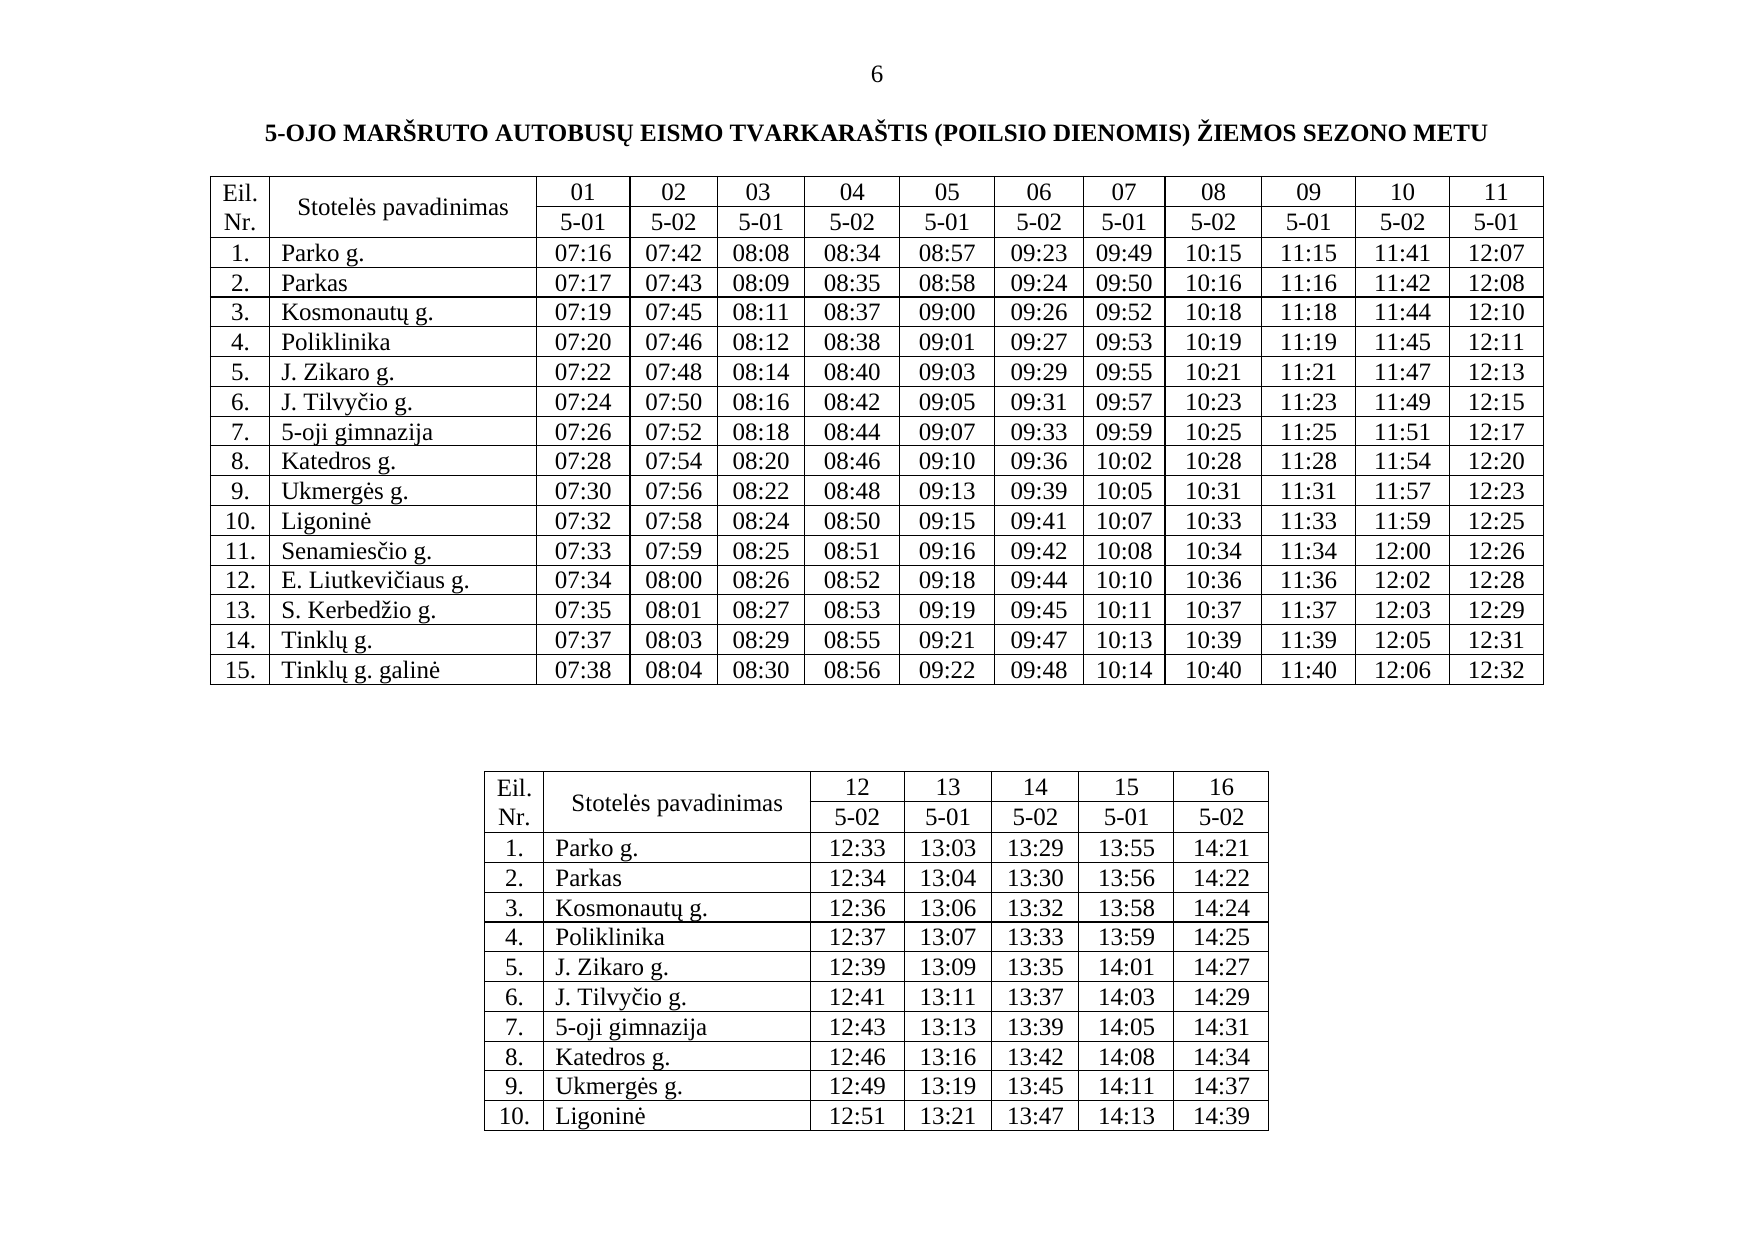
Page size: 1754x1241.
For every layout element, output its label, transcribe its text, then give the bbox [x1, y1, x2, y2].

table_cell 5-01 [1450, 207, 1543, 237]
table_header 08 [1166, 177, 1261, 206]
table_cell 11:21 [1262, 357, 1355, 386]
table_cell Ligoninė [544, 1101, 810, 1130]
table_cell 1. [485, 833, 543, 862]
table_cell 5-01 [1079, 802, 1173, 832]
table_cell 14:11 [1079, 1071, 1173, 1100]
table_cell 09:47 [995, 625, 1083, 654]
table_cell 07:52 [631, 417, 717, 445]
table_cell 5-01 [1262, 207, 1355, 237]
table_cell 13:56 [1079, 863, 1173, 892]
table_header Stotelės pavadinimas [270, 177, 536, 237]
table_cell 10:36 [1166, 566, 1261, 594]
table_cell 09:48 [995, 655, 1083, 684]
table_cell Ukmergės g. [270, 476, 536, 505]
table_cell 12:49 [811, 1071, 904, 1100]
table_cell 10:33 [1166, 506, 1261, 535]
table_cell 08:11 [718, 298, 804, 326]
table_cell 07:58 [631, 506, 717, 535]
table_cell 14:37 [1174, 1071, 1268, 1100]
table_cell 08:55 [805, 625, 899, 654]
table_cell 12:02 [1356, 566, 1449, 594]
table_cell 5-01 [900, 207, 994, 237]
table_cell 09:23 [995, 238, 1083, 267]
table_cell 08:50 [805, 506, 899, 535]
table_cell 2. [485, 863, 543, 892]
table_cell 12:20 [1450, 446, 1543, 475]
table_cell 13:58 [1079, 893, 1173, 921]
table_cell 12:31 [1450, 625, 1543, 654]
table_cell 08:52 [805, 566, 899, 594]
table_cell 09:19 [900, 595, 994, 624]
table_cell 08:22 [718, 476, 804, 505]
table_cell 08:44 [805, 417, 899, 445]
table_header 16 [1174, 772, 1268, 801]
table_cell 12:39 [811, 952, 904, 981]
table_cell 13:09 [905, 952, 991, 981]
table_cell Ukmergės g. [544, 1071, 810, 1100]
table_cell 11:19 [1262, 327, 1355, 356]
table_cell Katedros g. [270, 446, 536, 475]
table_header 04 [805, 177, 899, 206]
table_cell 10:14 [1084, 655, 1164, 684]
table_cell 07:26 [537, 417, 629, 445]
table_cell 11:15 [1262, 238, 1355, 267]
table_cell 12:41 [811, 982, 904, 1011]
table_cell 09:03 [900, 357, 994, 386]
table_cell 12:37 [811, 923, 904, 951]
table_cell 11:37 [1262, 595, 1355, 624]
table_cell 12:03 [1356, 595, 1449, 624]
table_cell 11:31 [1262, 476, 1355, 505]
table_header 14 [992, 772, 1078, 801]
table_cell 12:11 [1450, 327, 1543, 356]
table_cell 08:35 [805, 268, 899, 296]
table_cell 13:32 [992, 893, 1078, 921]
table_cell 09:24 [995, 268, 1083, 296]
table_cell 08:40 [805, 357, 899, 386]
table_cell 07:46 [631, 327, 717, 356]
table_cell 08:04 [631, 655, 717, 684]
table_cell 07:19 [537, 298, 629, 326]
table_cell 11:16 [1262, 268, 1355, 296]
table_cell 11:54 [1356, 446, 1449, 475]
table_cell 11:44 [1356, 298, 1449, 326]
table_cell 14:03 [1079, 982, 1173, 1011]
table_cell J. Tilvyčio g. [544, 982, 810, 1011]
table_cell 12:23 [1450, 476, 1543, 505]
table_cell Tinklų g. [270, 625, 536, 654]
table_cell 09:16 [900, 536, 994, 564]
table_cell 12. [211, 566, 269, 594]
table_cell 5-01 [537, 207, 629, 237]
table_cell 09:57 [1084, 387, 1164, 416]
table_cell 9. [211, 476, 269, 505]
table_cell 08:27 [718, 595, 804, 624]
table_cell 08:38 [805, 327, 899, 356]
table_cell 10:02 [1084, 446, 1164, 475]
table_cell 14:25 [1174, 923, 1268, 951]
table_cell 10:05 [1084, 476, 1164, 505]
table_cell 5-01 [718, 207, 804, 237]
table_cell 5-02 [1356, 207, 1449, 237]
table_cell 13:21 [905, 1101, 991, 1130]
table_header Eil. Nr. [485, 772, 543, 832]
table_header Eil. Nr. [211, 177, 269, 237]
table_cell 11:23 [1262, 387, 1355, 416]
table_header 03 [718, 177, 804, 206]
table_cell Parko g. [270, 238, 536, 267]
table_cell 5-oji gimnazija [270, 417, 536, 445]
table_cell 10:21 [1166, 357, 1261, 386]
table_cell 08:18 [718, 417, 804, 445]
table_cell 09:49 [1084, 238, 1164, 267]
table_cell 07:33 [537, 536, 629, 564]
table_cell 09:41 [995, 506, 1083, 535]
table_cell 10:31 [1166, 476, 1261, 505]
table_cell 08:34 [805, 238, 899, 267]
table_cell 7. [211, 417, 269, 445]
table_cell 5-01 [1084, 207, 1164, 237]
table_header 06 [995, 177, 1083, 206]
table_cell 1. [211, 238, 269, 267]
table_cell 10:16 [1166, 268, 1261, 296]
table_cell 12:08 [1450, 268, 1543, 296]
table_cell 10:19 [1166, 327, 1261, 356]
table_cell 5-02 [811, 802, 904, 832]
table_cell 07:30 [537, 476, 629, 505]
table_cell 13:35 [992, 952, 1078, 981]
table_cell 09:53 [1084, 327, 1164, 356]
table_cell 11:33 [1262, 506, 1355, 535]
table_cell 08:37 [805, 298, 899, 326]
table_cell 5-oji gimnazija [544, 1012, 810, 1041]
table_cell 07:50 [631, 387, 717, 416]
table_cell 11:39 [1262, 625, 1355, 654]
table_cell 14:39 [1174, 1101, 1268, 1130]
table_cell Senamiesčio g. [270, 536, 536, 564]
table_header 02 [631, 177, 717, 206]
table_cell 12:25 [1450, 506, 1543, 535]
table_cell Kosmonautų g. [544, 893, 810, 921]
table_header 05 [900, 177, 994, 206]
table_cell 13:37 [992, 982, 1078, 1011]
table_cell 09:26 [995, 298, 1083, 326]
table_cell 12:43 [811, 1012, 904, 1041]
table_cell 5-02 [805, 207, 899, 237]
table_cell S. Kerbedžio g. [270, 595, 536, 624]
table_cell 09:05 [900, 387, 994, 416]
table_cell 09:52 [1084, 298, 1164, 326]
table_cell 09:31 [995, 387, 1083, 416]
table_cell 11:25 [1262, 417, 1355, 445]
table_cell 07:48 [631, 357, 717, 386]
table_cell 09:21 [900, 625, 994, 654]
table_cell 8. [211, 446, 269, 475]
table_header 12 [811, 772, 904, 801]
table_cell 10:11 [1084, 595, 1164, 624]
table_cell 09:29 [995, 357, 1083, 386]
table_cell J. Zikaro g. [544, 952, 810, 981]
table_cell 7. [485, 1012, 543, 1041]
table_cell 10:34 [1166, 536, 1261, 564]
table_cell 11:40 [1262, 655, 1355, 684]
table_cell 10:15 [1166, 238, 1261, 267]
table_cell 12:15 [1450, 387, 1543, 416]
table_cell 07:17 [537, 268, 629, 296]
table_cell 12:07 [1450, 238, 1543, 267]
table_cell 09:00 [900, 298, 994, 326]
table_cell 07:34 [537, 566, 629, 594]
table_cell E. Liutkevičiaus g. [270, 566, 536, 594]
table_cell 11:59 [1356, 506, 1449, 535]
table_cell 08:03 [631, 625, 717, 654]
table_cell 5-02 [1174, 802, 1268, 832]
table_cell 14:22 [1174, 863, 1268, 892]
table_cell 12:10 [1450, 298, 1543, 326]
table_cell 10:28 [1166, 446, 1261, 475]
table_cell 07:37 [537, 625, 629, 654]
table_cell 3. [485, 893, 543, 921]
table_cell 4. [211, 327, 269, 356]
table_cell 14:21 [1174, 833, 1268, 862]
table_cell 13:04 [905, 863, 991, 892]
table_cell 07:45 [631, 298, 717, 326]
table_cell 08:29 [718, 625, 804, 654]
table_cell 14:31 [1174, 1012, 1268, 1041]
table_cell Parko g. [544, 833, 810, 862]
table_cell 07:42 [631, 238, 717, 267]
table_cell 4. [485, 923, 543, 951]
table_cell 07:22 [537, 357, 629, 386]
table_header 15 [1079, 772, 1173, 801]
table_cell 08:20 [718, 446, 804, 475]
table_cell 09:45 [995, 595, 1083, 624]
table_cell 10:10 [1084, 566, 1164, 594]
table_cell 13:06 [905, 893, 991, 921]
table_cell 13:39 [992, 1012, 1078, 1041]
table_cell 13:07 [905, 923, 991, 951]
table_cell 09:44 [995, 566, 1083, 594]
table_cell 5-02 [992, 802, 1078, 832]
table_cell 12:51 [811, 1101, 904, 1130]
table_cell 09:13 [900, 476, 994, 505]
table_cell 07:16 [537, 238, 629, 267]
table_cell 08:42 [805, 387, 899, 416]
table_cell 09:42 [995, 536, 1083, 564]
table_cell 10:23 [1166, 387, 1261, 416]
table_cell 08:01 [631, 595, 717, 624]
table_cell 11:41 [1356, 238, 1449, 267]
table_cell 10. [485, 1101, 543, 1130]
table_cell 14:13 [1079, 1101, 1173, 1130]
table_cell 10:37 [1166, 595, 1261, 624]
table_cell 11. [211, 536, 269, 564]
table_cell 07:24 [537, 387, 629, 416]
table_cell 12:28 [1450, 566, 1543, 594]
table_cell 13:55 [1079, 833, 1173, 862]
table_cell 10:08 [1084, 536, 1164, 564]
table_cell 09:10 [900, 446, 994, 475]
table_cell 08:24 [718, 506, 804, 535]
table_cell 12:06 [1356, 655, 1449, 684]
table_cell 13:45 [992, 1071, 1078, 1100]
table_cell Tinklų g. galinė [270, 655, 536, 684]
table_cell 08:58 [900, 268, 994, 296]
table_cell 11:36 [1262, 566, 1355, 594]
table_header 07 [1084, 177, 1164, 206]
table_header 09 [1262, 177, 1355, 206]
table_cell 07:59 [631, 536, 717, 564]
table_cell 10:13 [1084, 625, 1164, 654]
table_cell 13:30 [992, 863, 1078, 892]
table_cell 13:13 [905, 1012, 991, 1041]
table_cell 08:53 [805, 595, 899, 624]
table_cell 12:33 [811, 833, 904, 862]
table_cell Poliklinika [544, 923, 810, 951]
table_cell 13:16 [905, 1042, 991, 1070]
table_header Stotelės pavadinimas [544, 772, 810, 832]
table_cell 14:29 [1174, 982, 1268, 1011]
table_cell 13:03 [905, 833, 991, 862]
table_cell 08:09 [718, 268, 804, 296]
table_header 13 [905, 772, 991, 801]
table_cell 13:33 [992, 923, 1078, 951]
table_cell 11:28 [1262, 446, 1355, 475]
table_cell 2. [211, 268, 269, 296]
table_cell 08:57 [900, 238, 994, 267]
table_cell 08:30 [718, 655, 804, 684]
table_cell 15. [211, 655, 269, 684]
table_cell 09:55 [1084, 357, 1164, 386]
table_cell J. Tilvyčio g. [270, 387, 536, 416]
table_cell 08:12 [718, 327, 804, 356]
table_cell 10:39 [1166, 625, 1261, 654]
table_cell 14:34 [1174, 1042, 1268, 1070]
table_cell 5-02 [995, 207, 1083, 237]
table_cell 11:42 [1356, 268, 1449, 296]
table_cell 07:32 [537, 506, 629, 535]
table_cell 09:50 [1084, 268, 1164, 296]
table_cell 08:16 [718, 387, 804, 416]
table_cell 13:47 [992, 1101, 1078, 1130]
table_cell 13:11 [905, 982, 991, 1011]
table_cell 09:07 [900, 417, 994, 445]
table_cell 09:59 [1084, 417, 1164, 445]
table_cell 08:51 [805, 536, 899, 564]
table_cell 11:51 [1356, 417, 1449, 445]
table_cell 5. [485, 952, 543, 981]
table_cell 5. [211, 357, 269, 386]
table_cell 09:22 [900, 655, 994, 684]
text 5-OJO MARŠRUTO AUTOBUSŲ EISMO TVARKARAŠTIS (POILSIO DIENOMIS) ŽIEMOS SEZONO METU [118, 118, 1635, 147]
table_cell 12:26 [1450, 536, 1543, 564]
table_cell 13:42 [992, 1042, 1078, 1070]
table_cell 10:40 [1166, 655, 1261, 684]
table_cell 13:19 [905, 1071, 991, 1100]
table_cell 09:39 [995, 476, 1083, 505]
table_cell 14:08 [1079, 1042, 1173, 1070]
table_cell 11:34 [1262, 536, 1355, 564]
table_cell Parkas [270, 268, 536, 296]
table_cell Poliklinika [270, 327, 536, 356]
table_cell 07:56 [631, 476, 717, 505]
table_cell 08:48 [805, 476, 899, 505]
table_cell 10:25 [1166, 417, 1261, 445]
table_cell 08:56 [805, 655, 899, 684]
table_cell 14. [211, 625, 269, 654]
table_cell 10:18 [1166, 298, 1261, 326]
table_cell 12:36 [811, 893, 904, 921]
table_cell 09:36 [995, 446, 1083, 475]
table_cell 12:46 [811, 1042, 904, 1070]
table_cell 10. [211, 506, 269, 535]
table_cell 11:47 [1356, 357, 1449, 386]
table_cell 09:15 [900, 506, 994, 535]
table_cell 14:27 [1174, 952, 1268, 981]
table_cell 5-01 [905, 802, 991, 832]
table_cell 12:05 [1356, 625, 1449, 654]
table_cell 11:57 [1356, 476, 1449, 505]
table_cell 09:27 [995, 327, 1083, 356]
table_cell 08:26 [718, 566, 804, 594]
table_cell 07:35 [537, 595, 629, 624]
table_cell 13:59 [1079, 923, 1173, 951]
table_cell 13. [211, 595, 269, 624]
table_cell 07:28 [537, 446, 629, 475]
table_header 10 [1356, 177, 1449, 206]
table_cell 08:14 [718, 357, 804, 386]
table_cell 12:00 [1356, 536, 1449, 564]
table_cell 12:34 [811, 863, 904, 892]
table_cell 10:07 [1084, 506, 1164, 535]
table_cell 07:54 [631, 446, 717, 475]
table_cell Ligoninė [270, 506, 536, 535]
table_cell 08:46 [805, 446, 899, 475]
table_cell 14:24 [1174, 893, 1268, 921]
table_cell 12:17 [1450, 417, 1543, 445]
table_cell 09:33 [995, 417, 1083, 445]
table_cell 09:01 [900, 327, 994, 356]
table_cell 07:38 [537, 655, 629, 684]
table_cell 11:45 [1356, 327, 1449, 356]
table_cell 11:49 [1356, 387, 1449, 416]
table_cell 12:29 [1450, 595, 1543, 624]
table_cell J. Zikaro g. [270, 357, 536, 386]
table_cell 14:01 [1079, 952, 1173, 981]
table_cell 14:05 [1079, 1012, 1173, 1041]
table_cell Kosmonautų g. [270, 298, 536, 326]
table_cell 08:00 [631, 566, 717, 594]
table_cell 13:29 [992, 833, 1078, 862]
table_cell 11:18 [1262, 298, 1355, 326]
table_cell 08:08 [718, 238, 804, 267]
table_cell 6. [485, 982, 543, 1011]
table_cell 12:13 [1450, 357, 1543, 386]
table_cell 5-02 [1166, 207, 1261, 237]
table_cell 08:25 [718, 536, 804, 564]
table_cell 3. [211, 298, 269, 326]
table_header 01 [537, 177, 629, 206]
table_cell 9. [485, 1071, 543, 1100]
table_cell 12:32 [1450, 655, 1543, 684]
table_cell 6. [211, 387, 269, 416]
table_cell 8. [485, 1042, 543, 1070]
table_cell 07:43 [631, 268, 717, 296]
table_cell Parkas [544, 863, 810, 892]
table_cell 07:20 [537, 327, 629, 356]
table_header 11 [1450, 177, 1543, 206]
table_cell Katedros g. [544, 1042, 810, 1070]
table_cell 5-02 [631, 207, 717, 237]
table_cell 09:18 [900, 566, 994, 594]
